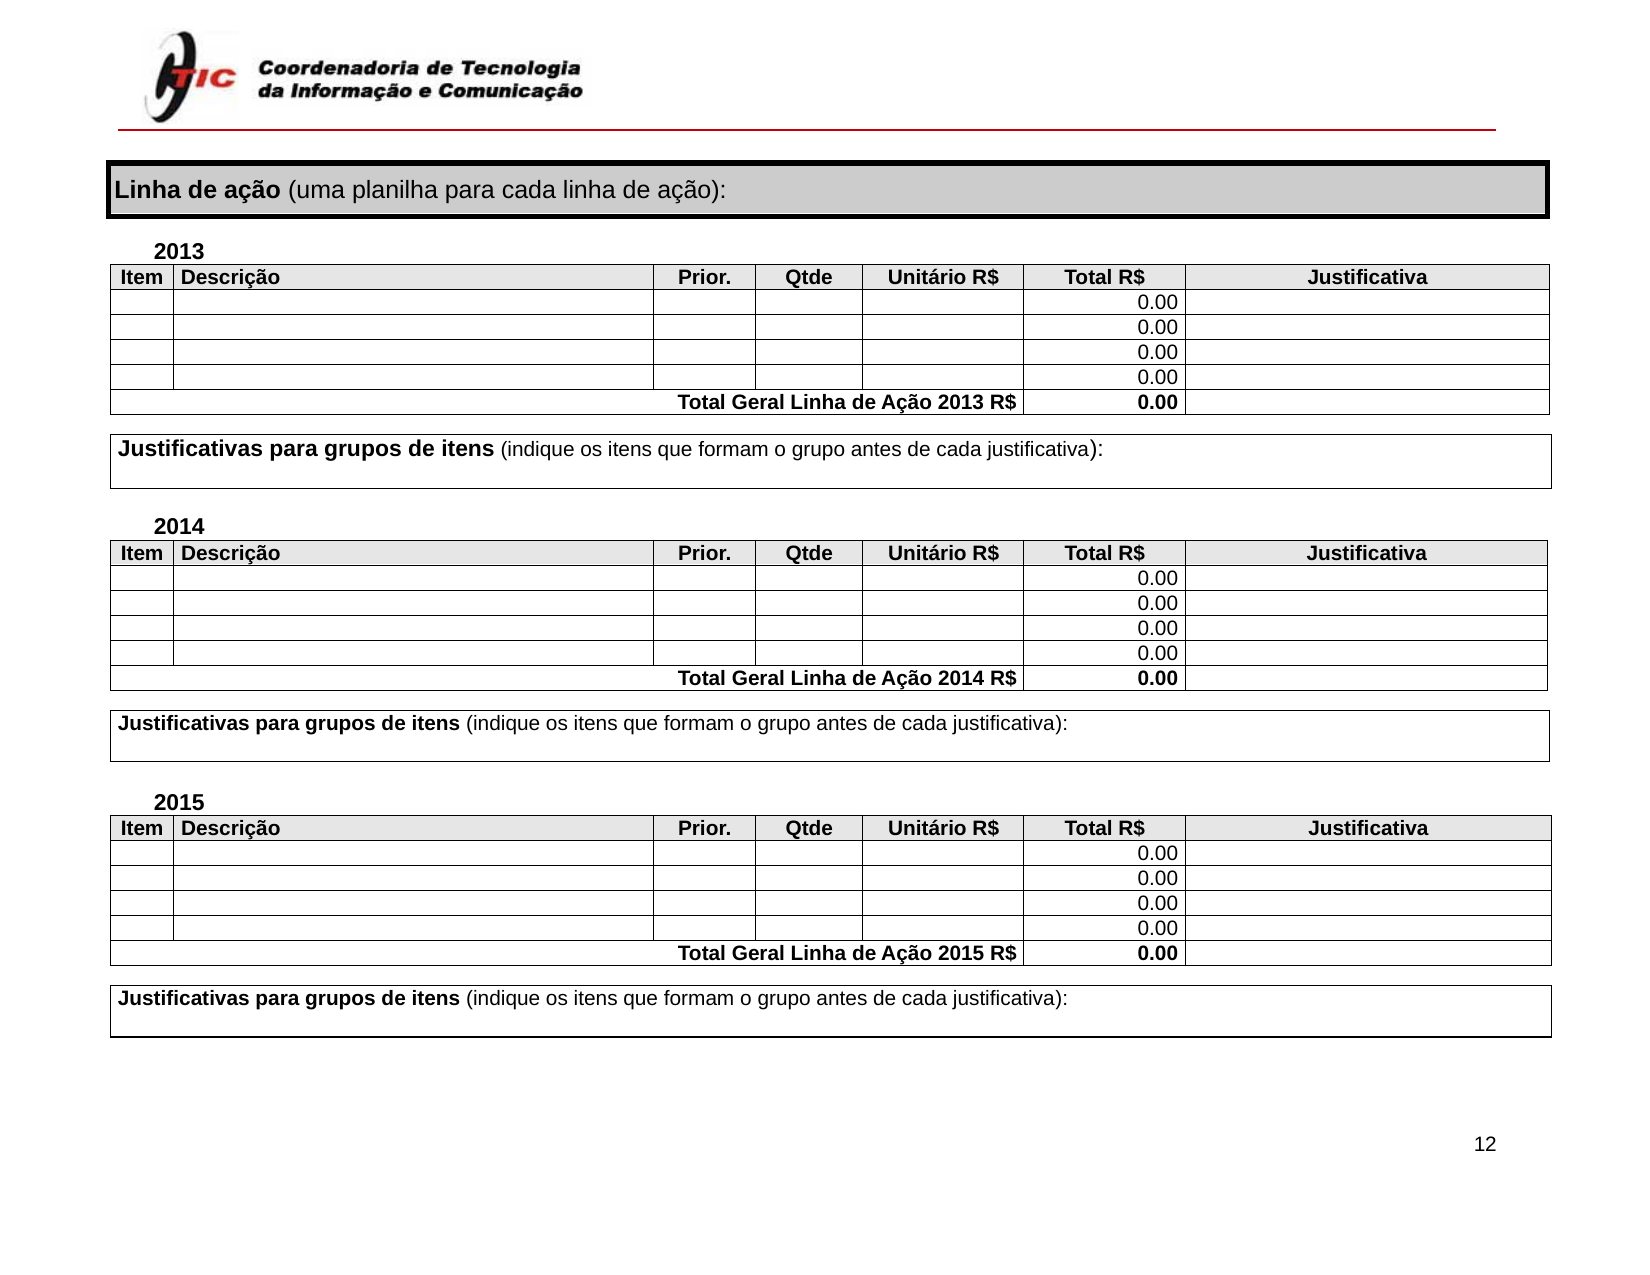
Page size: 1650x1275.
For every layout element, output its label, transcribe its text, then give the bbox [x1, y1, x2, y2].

table_cell [863, 591, 1023, 614]
table_cell [863, 290, 1023, 314]
table_cell [863, 616, 1023, 639]
table_cell [174, 641, 653, 664]
table_header Prior. [654, 541, 755, 564]
table_cell [756, 866, 862, 890]
table_cell [1186, 891, 1551, 915]
table_cell 0,00 [1024, 390, 1185, 414]
table_cell [111, 866, 173, 890]
table_cell 0,00 [1024, 866, 1185, 890]
table_cell [1186, 566, 1547, 589]
table_header Total R$ [1024, 265, 1185, 289]
table_cell [111, 891, 173, 915]
text 2015 [153, 788, 1496, 815]
table_header Justificativa [1186, 816, 1551, 840]
table_header Justificativas para grupos de itens (indique os itens que formam o grupo antes de cada justificativa): [111, 986, 1551, 1036]
table_cell [1186, 666, 1547, 689]
table_cell [111, 290, 173, 314]
table_cell [1186, 641, 1547, 664]
table_cell [174, 866, 653, 890]
text 2013 [153, 238, 1496, 264]
table_cell [1186, 290, 1549, 314]
table_cell [654, 891, 755, 915]
table_cell 0,00 [1024, 941, 1185, 965]
table_cell [756, 591, 862, 614]
table_cell [1186, 390, 1549, 414]
table_cell Total Geral Linha de Ação 2013 R$ [111, 390, 1023, 414]
table_cell [1186, 616, 1547, 639]
table_header Total R$ [1024, 541, 1185, 564]
table_cell [756, 891, 862, 915]
table_cell 0,00 [1024, 290, 1185, 314]
table_cell [654, 290, 755, 314]
table_cell [654, 841, 755, 865]
table_cell 0,00 [1024, 616, 1185, 639]
table_cell [654, 866, 755, 890]
table_cell [174, 841, 653, 865]
table_cell [111, 916, 173, 940]
table_header Descrição [174, 265, 653, 289]
table_cell [756, 365, 862, 389]
table_cell [174, 365, 653, 389]
table_cell 0,00 [1024, 916, 1185, 940]
table_cell [654, 641, 755, 664]
table_cell [1186, 916, 1551, 940]
table_header Item [111, 816, 173, 840]
table_cell [174, 591, 653, 614]
table_cell [1186, 866, 1551, 890]
table_cell Total Geral Linha de Ação 2014 R$ [111, 666, 1023, 689]
table_header Qtde [756, 541, 862, 564]
table_cell [174, 340, 653, 364]
table_cell [111, 566, 173, 589]
table_cell [1186, 941, 1551, 965]
table_header Unitário R$ [863, 265, 1023, 289]
table_header Prior. [654, 265, 755, 289]
table_cell [863, 841, 1023, 865]
table_cell [111, 616, 173, 639]
table_header Descrição [174, 541, 653, 564]
table_header Justificativas para grupos de itens (indique os itens que formam o grupo antes de cada justificativa): [111, 711, 1549, 761]
table_cell [756, 641, 862, 664]
table_cell [174, 616, 653, 639]
table_cell 0,00 [1024, 566, 1185, 589]
table_cell [863, 315, 1023, 339]
table_cell [174, 290, 653, 314]
table_cell [756, 616, 862, 639]
table_cell 0,00 [1024, 315, 1185, 339]
table_cell [1186, 841, 1551, 865]
table_cell [654, 591, 755, 614]
table_cell [863, 916, 1023, 940]
table_header Justificativa [1186, 265, 1549, 289]
table_cell [756, 290, 862, 314]
table_cell 0,00 [1024, 365, 1185, 389]
table_cell [756, 315, 862, 339]
table_cell [174, 916, 653, 940]
table_cell [111, 641, 173, 664]
table_header Prior. [654, 816, 755, 840]
table_cell [1186, 315, 1549, 339]
table_cell [863, 566, 1023, 589]
table_cell [756, 841, 862, 865]
table_cell [654, 916, 755, 940]
table_cell 0,00 [1024, 841, 1185, 865]
table_cell [111, 591, 173, 614]
table_cell 0,00 [1024, 340, 1185, 364]
table_header Justificativas para grupos de itens (indique os itens que formam o grupo antes de cada justificativa): [111, 435, 1551, 488]
table_cell [174, 566, 653, 589]
table_header Justificativa [1186, 541, 1547, 564]
table_header Unitário R$ [863, 816, 1023, 840]
table_cell [111, 841, 173, 865]
table_cell [863, 866, 1023, 890]
text 2014 [153, 513, 1496, 539]
table_cell [111, 340, 173, 364]
table_cell [756, 566, 862, 589]
table_cell [111, 365, 173, 389]
table_cell [654, 566, 755, 589]
table_cell [654, 616, 755, 639]
table_cell [654, 315, 755, 339]
table_cell [1186, 591, 1547, 614]
picture [141, 28, 239, 125]
table_cell [863, 891, 1023, 915]
table_cell [756, 916, 862, 940]
table_header Item [111, 541, 173, 564]
table_cell [654, 365, 755, 389]
table_header Total R$ [1024, 816, 1185, 840]
table_cell 0,00 [1024, 891, 1185, 915]
table_cell [1186, 365, 1549, 389]
table_header Qtde [756, 265, 862, 289]
table_header Descrição [174, 816, 653, 840]
table_cell [1186, 340, 1549, 364]
table_cell 0,00 [1024, 666, 1185, 689]
table_header Unitário R$ [863, 541, 1023, 564]
table_header Item [111, 265, 173, 289]
table_cell [863, 340, 1023, 364]
table_header Qtde [756, 816, 862, 840]
table_cell [756, 340, 862, 364]
table_cell 0,00 [1024, 591, 1185, 614]
table_cell 0,00 [1024, 641, 1185, 664]
table_cell [174, 315, 653, 339]
table_header Linha de ação (uma planilha para cada linha de ação): [111, 166, 1545, 213]
table_cell [863, 365, 1023, 389]
table_cell [111, 315, 173, 339]
table_cell Total Geral Linha de Ação 2015 R$ [111, 941, 1023, 965]
picture [251, 48, 593, 106]
table_cell [654, 340, 755, 364]
table_cell [174, 891, 653, 915]
table_cell [863, 641, 1023, 664]
